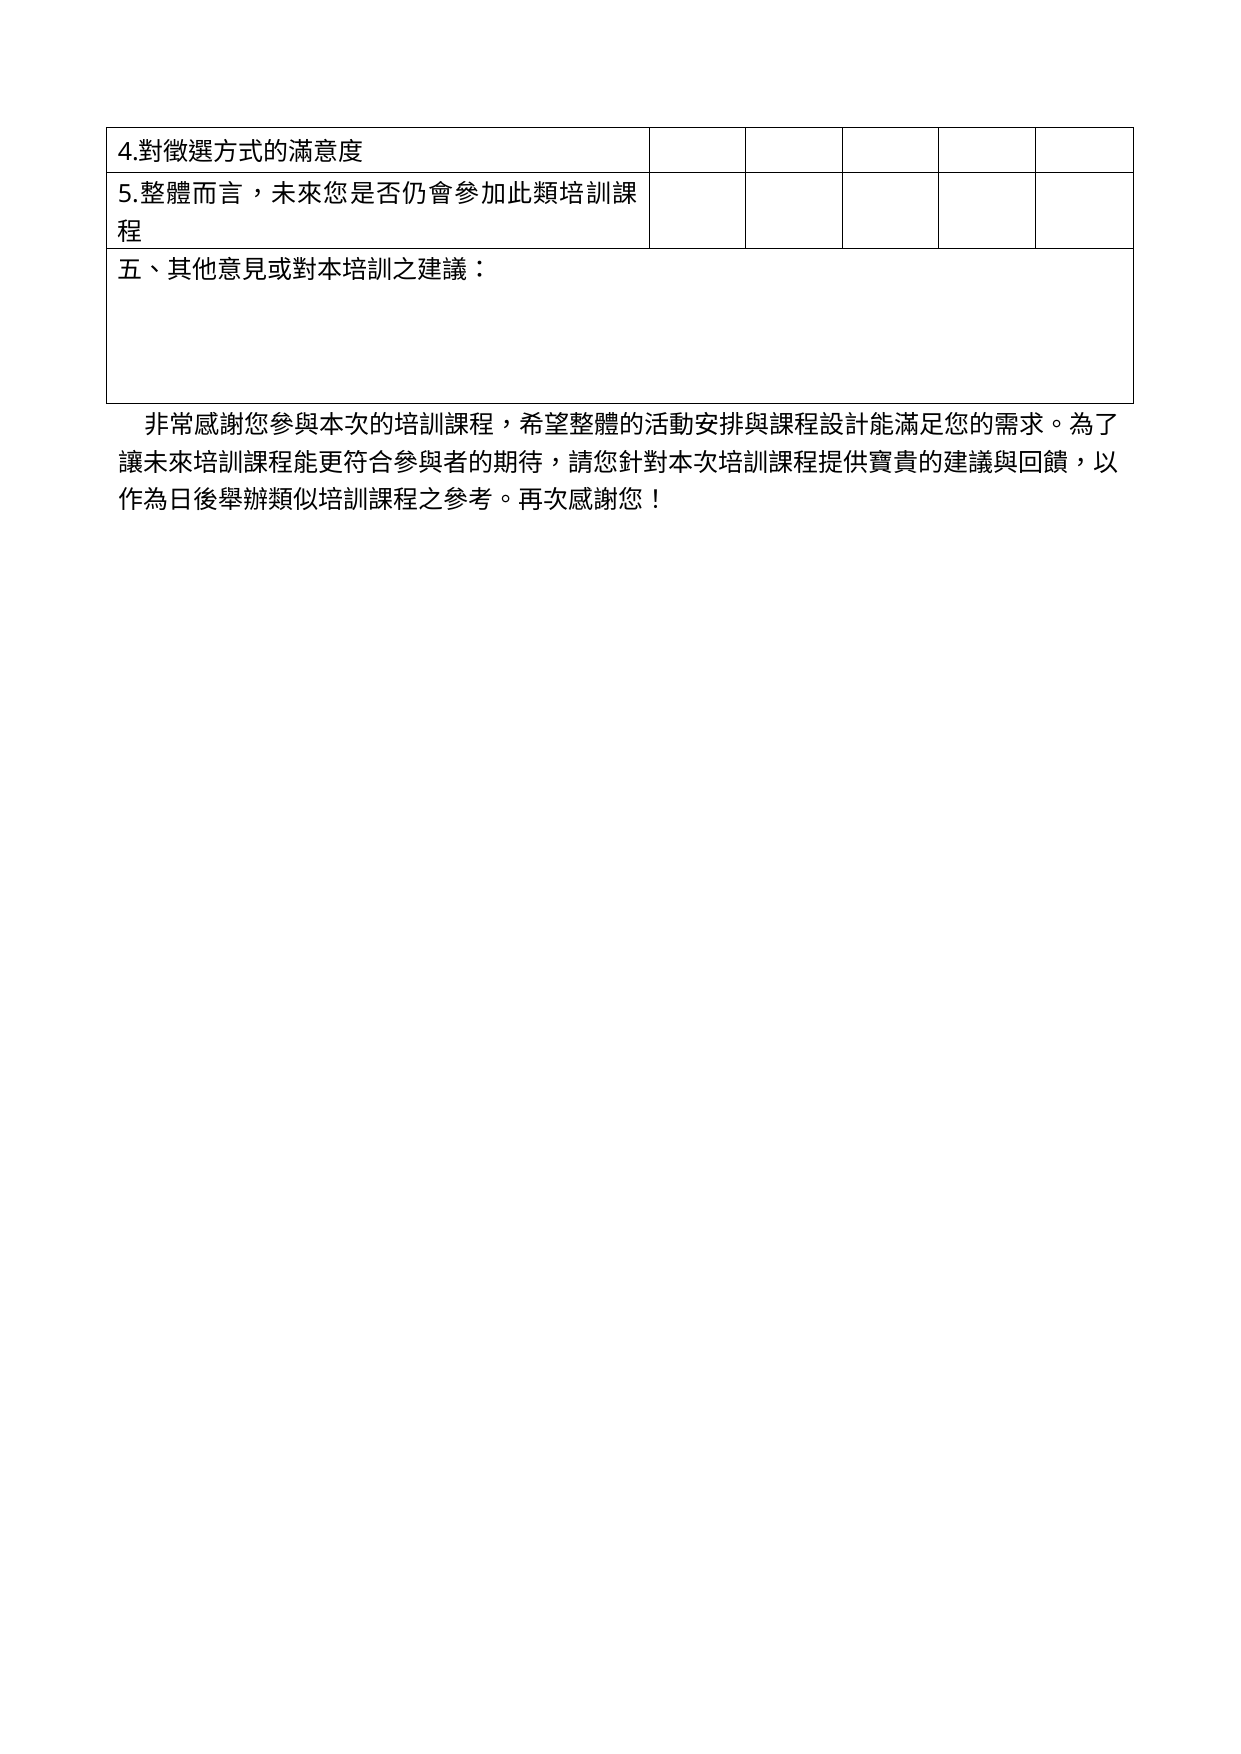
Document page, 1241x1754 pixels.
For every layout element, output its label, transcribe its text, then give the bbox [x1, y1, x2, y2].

table_cell 4.對徵選方式的滿意度 [107, 128, 649, 172]
table_cell [1036, 128, 1133, 172]
table_cell [939, 173, 1035, 248]
table_cell [746, 128, 842, 172]
table_cell [650, 173, 745, 248]
table_cell [746, 173, 842, 248]
table_cell 5.整體而言，未來您是否仍會參加此類培訓課程 [107, 173, 649, 248]
table_cell [843, 128, 938, 172]
table_cell [939, 128, 1035, 172]
table_cell 五、其他意見或對本培訓之建議： [107, 249, 1133, 403]
table_cell [1036, 173, 1133, 248]
text 非常感謝您參與本次的培訓課程，希望整體的活動安排與課程設計能滿足您的需求。為了讓未來培訓課程能更符合參與者的期待，請您針對本次培訓課程提供寶貴的建議與回饋，以作為日後舉辦類似培訓課程之參考。再次感謝您！ [118, 404, 1122, 516]
table_cell [650, 128, 745, 172]
table_cell [843, 173, 938, 248]
